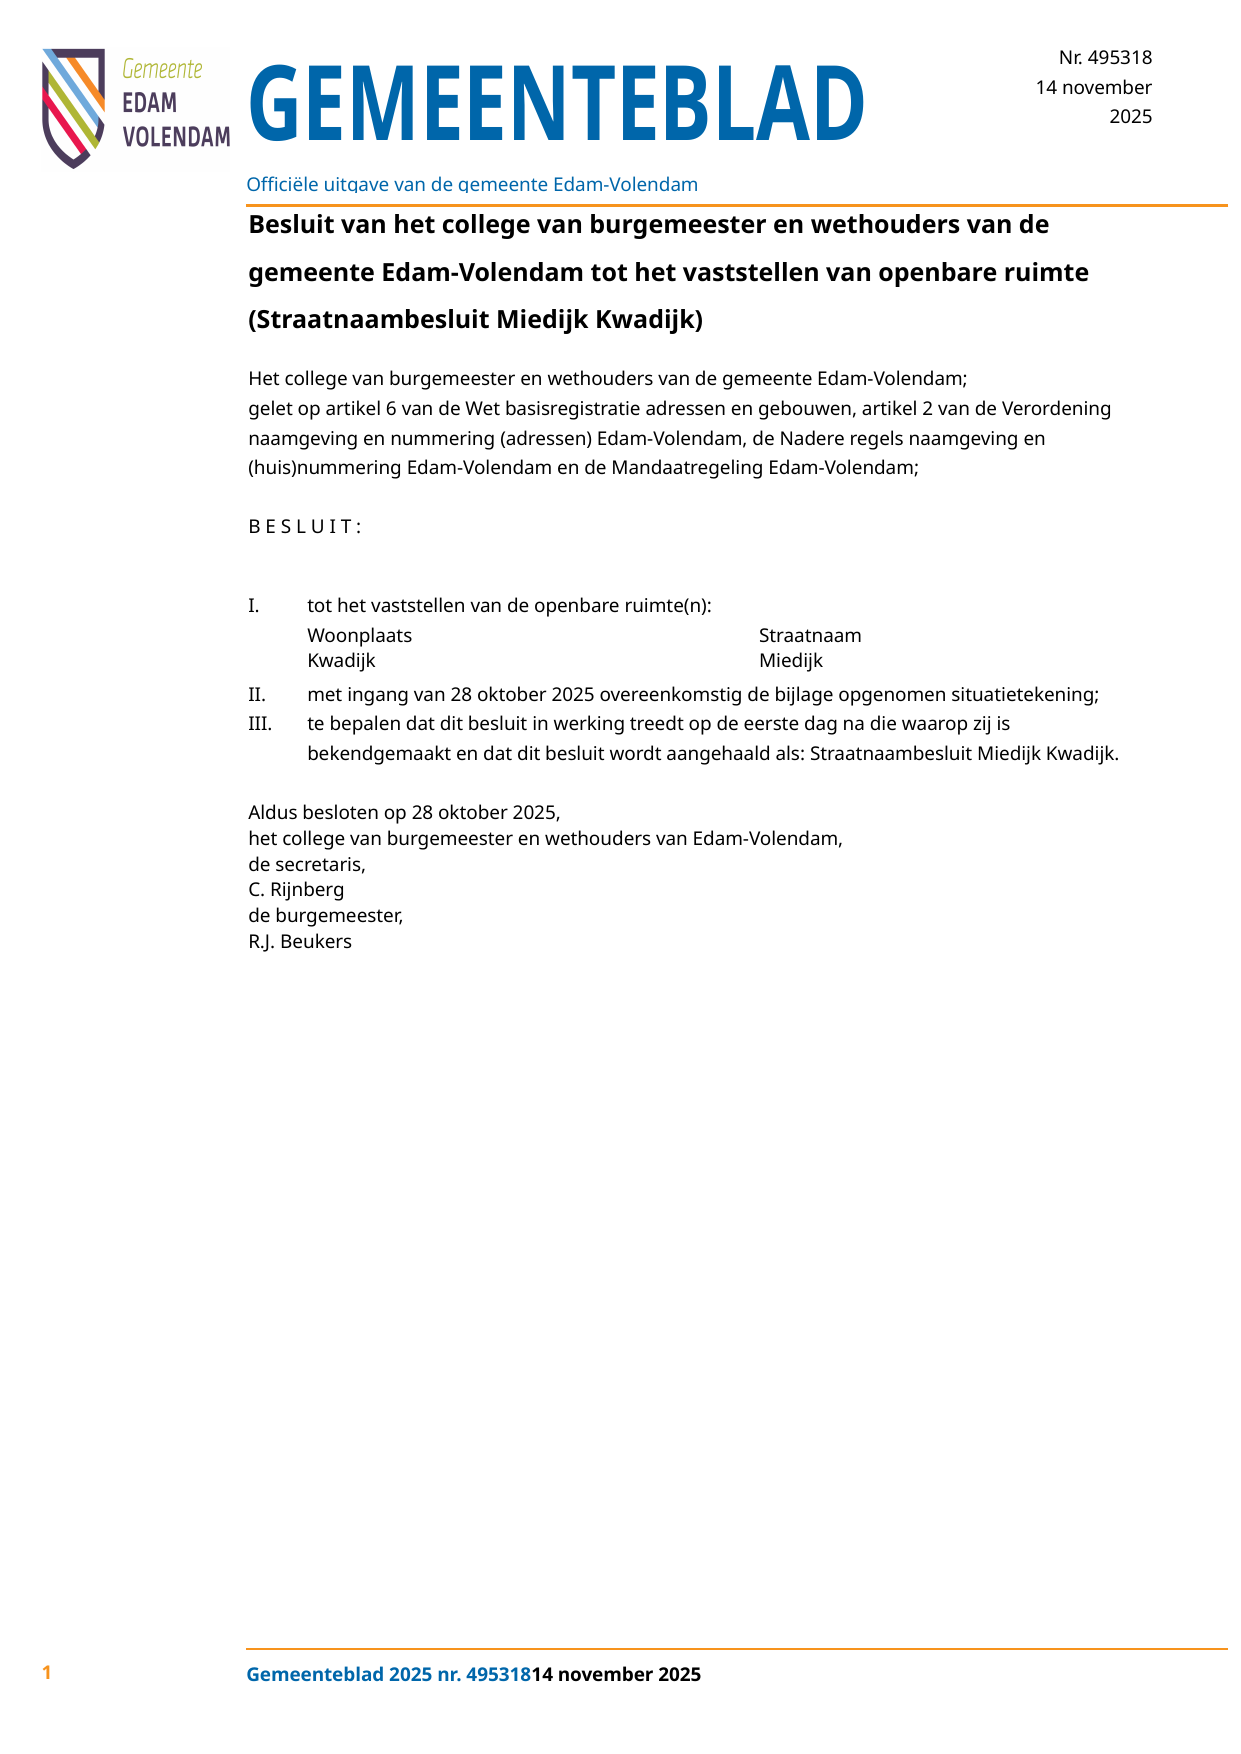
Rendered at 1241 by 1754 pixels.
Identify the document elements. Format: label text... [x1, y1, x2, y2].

table_cell Miedijk [759, 648, 1211, 673]
list tot het vaststellen van de openbare ruimte(n): [248, 592, 1152, 618]
text de secretaris, [248, 851, 1152, 876]
text C. Rijnberg [248, 876, 1152, 902]
text R.J. Beukers [248, 928, 1152, 954]
text B E S L U I T : [248, 513, 1152, 539]
text gelet op artikel 6 van de Wet basisregistratie adressen en gebouwen, artikel 2 van de Verordening naamgeving en nummering (adressen) Edam-Volendam, de Nadere regels naamgeving en (huis)nummering Edam-Volendam en de Mandaatregeling Edam-Volendam; [248, 395, 1152, 480]
text Besluit van het college van burgemeester en wethouders van de gemeente Edam-Volendam tot het vaststellen van openbare ruimte (Straatnaambesluit Miedijk Kwadijk) [248, 207, 1152, 336]
text het college van burgemeester en wethouders van Edam-Volendam, [248, 825, 1152, 851]
table_header Straatnaam [759, 622, 1211, 648]
table_cell Kwadijk [307, 648, 759, 673]
text Het college van burgemeester en wethouders van de gemeente Edam-Volendam; [248, 366, 1152, 391]
text de burgemeester, [248, 902, 1152, 928]
picture [41, 47, 231, 172]
table_header Woonplaats [307, 622, 759, 648]
text Aldus besloten op 28 oktober 2025, [248, 799, 1152, 825]
list te bepalen dat dit besluit in werking treedt op de eerste dag na die waarop zij is bekendgemaakt en dat dit besluit wordt aangehaald als: Straatnaambesluit Miedijk Kwadijk. [248, 711, 1152, 766]
list met ingang van 28 oktober 2025 overeenkomstig de bijlage opgenomen situatietekening; [248, 681, 1152, 707]
